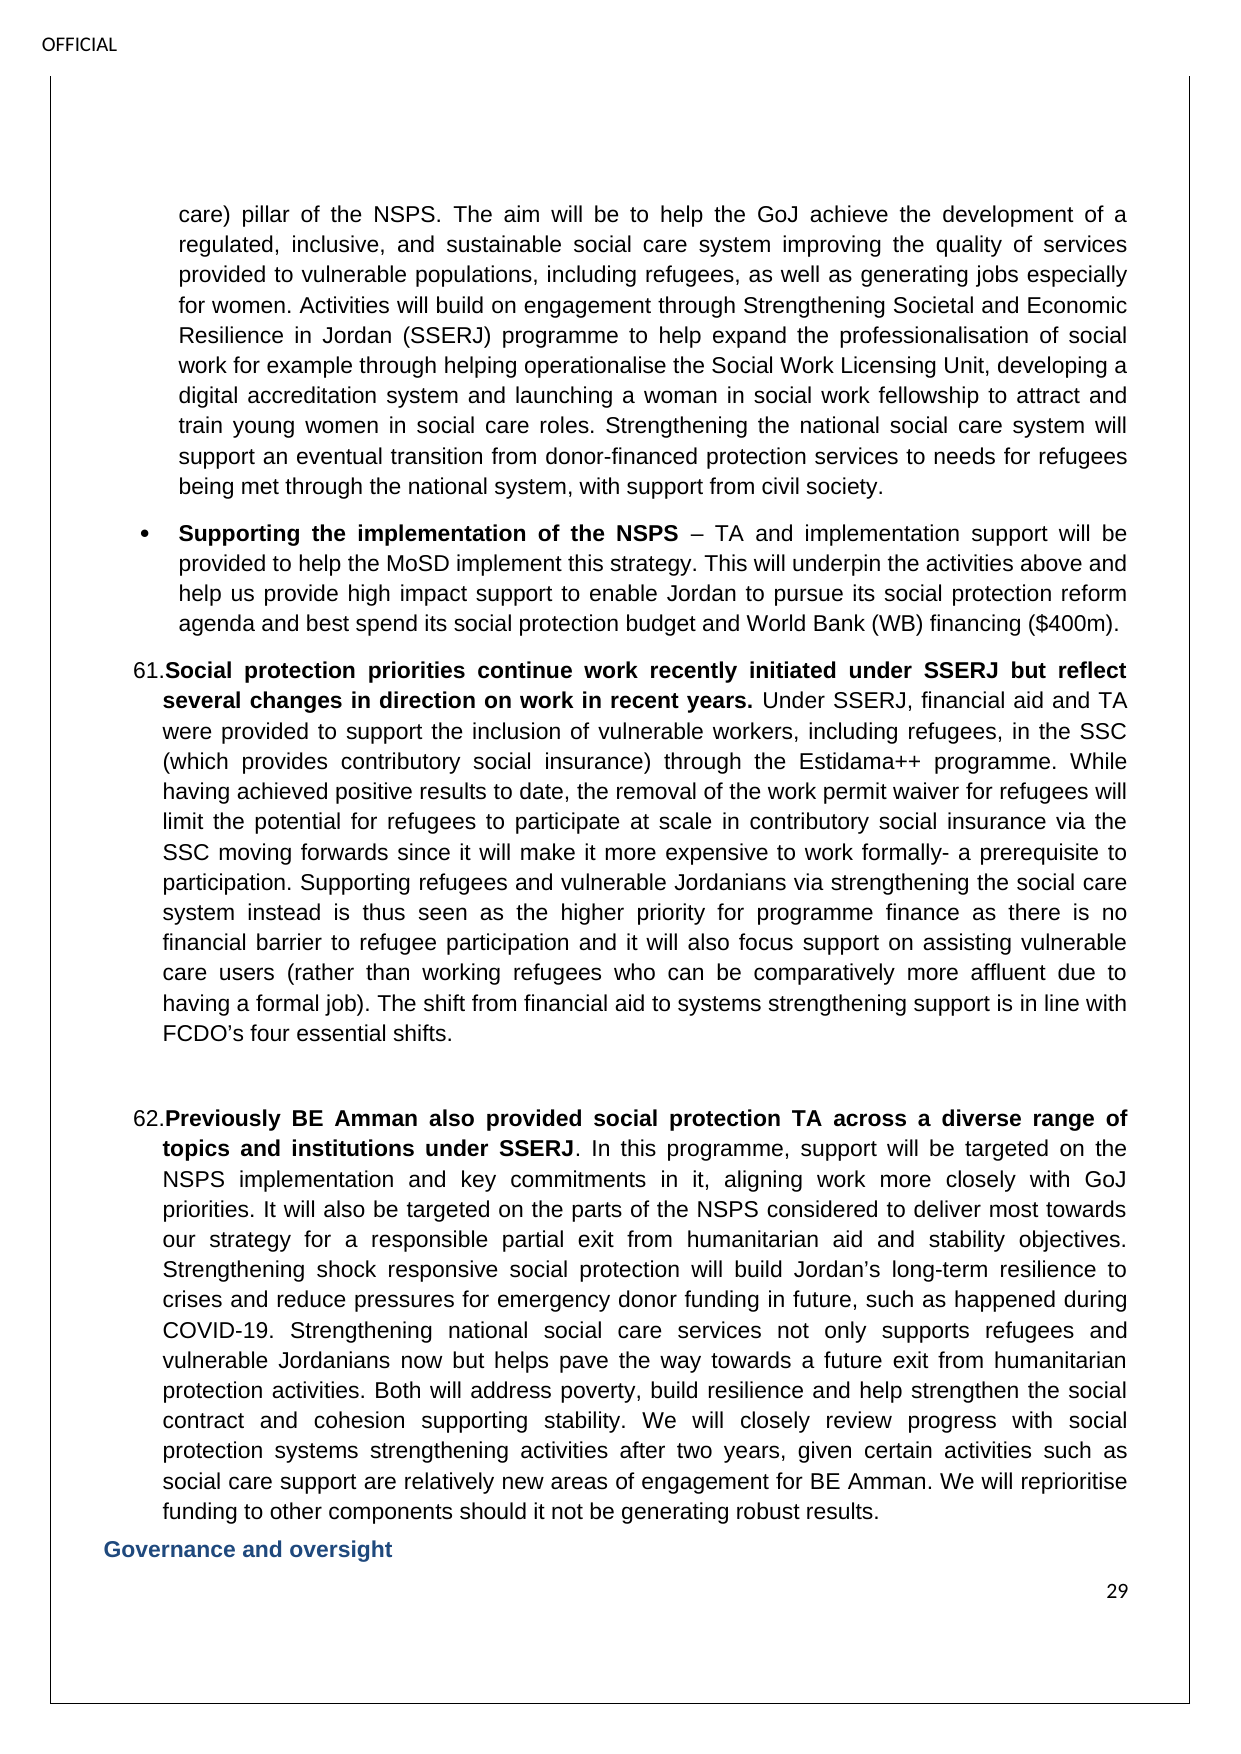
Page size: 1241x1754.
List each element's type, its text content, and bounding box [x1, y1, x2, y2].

list Supporting the implementation of the NSPS – TA and implementation support will be provided to help the MoSD implement this strategy. This will underpin the activities above and help us provide high impact support to enable Jordan to pursue its social protection reform agenda and best spend its social protection budget and World Bank (WB) financing ($400m). [141, 520, 1128, 637]
list Previously BE Amman also provided social protection TA across a diverse range of topics and institutions under SSERJ. In this programme, support will be targeted on the NSPS implementation and key commitments in it, aligning work more closely with GoJ priorities. It will also be targeted on the parts of the NSPS considered to deliver most towards our strategy for a responsible partial exit from humanitarian aid and stability objectives. Strengthening shock responsive social protection will build Jordan’s long-term resilience to crises and reduce pressures for emergency donor funding in future, such as happened during COVID-19. Strengthening national social care services not only supports refugees and vulnerable Jordanians now but helps pave the way towards a future exit from humanitarian protection activities. Both will address poverty, build resilience and help strengthen the social contract and cohesion supporting stability. We will closely review progress with social protection systems strengthening activities after two years, given certain activities such as social care support are relatively new areas of engagement for BE Amman. We will reprioritise funding to other components should it not be generating robust results. [133, 1105, 1128, 1524]
text Governance and oversight [103, 1536, 1128, 1563]
list care) pillar of the NSPS. The aim will be to help the GoJ achieve the development of a regulated, inclusive, and sustainable social care system improving the quality of services provided to vulnerable populations, including refugees, as well as generating jobs especially for women. Activities will build on engagement through Strengthening Societal and Economic Resilience in Jordan (SSERJ) programme to help expand the professionalisation of social work for example through helping operationalise the Social Work Licensing Unit, developing a digital accreditation system and launching a woman in social work fellowship to attract and train young women in social care roles. Strengthening the national social care system will support an eventual transition from donor-financed protection services to needs for refugees being met through the national system, with support from civil society. [141, 201, 1128, 499]
list Social protection priorities continue work recently initiated under SSERJ but reflect several changes in direction on work in recent years. Under SSERJ, financial aid and TA were provided to support the inclusion of vulnerable workers, including refugees, in the SSC (which provides contributory social insurance) through the Estidama++ programme. While having achieved positive results to date, the removal of the work permit waiver for refugees will limit the potential for refugees to participate at scale in contributory social insurance via the SSC moving forwards since it will make it more expensive to work formally- a prerequisite to participation. Supporting refugees and vulnerable Jordanians via strengthening the social care system instead is thus seen as the higher priority for programme finance as there is no financial barrier to refugee participation and it will also focus support on assisting vulnerable care users (rather than working refugees who can be comparatively more affluent due to having a formal job). The shift from financial aid to systems strengthening support is in line with FCDO’s four essential shifts. [133, 657, 1128, 1046]
